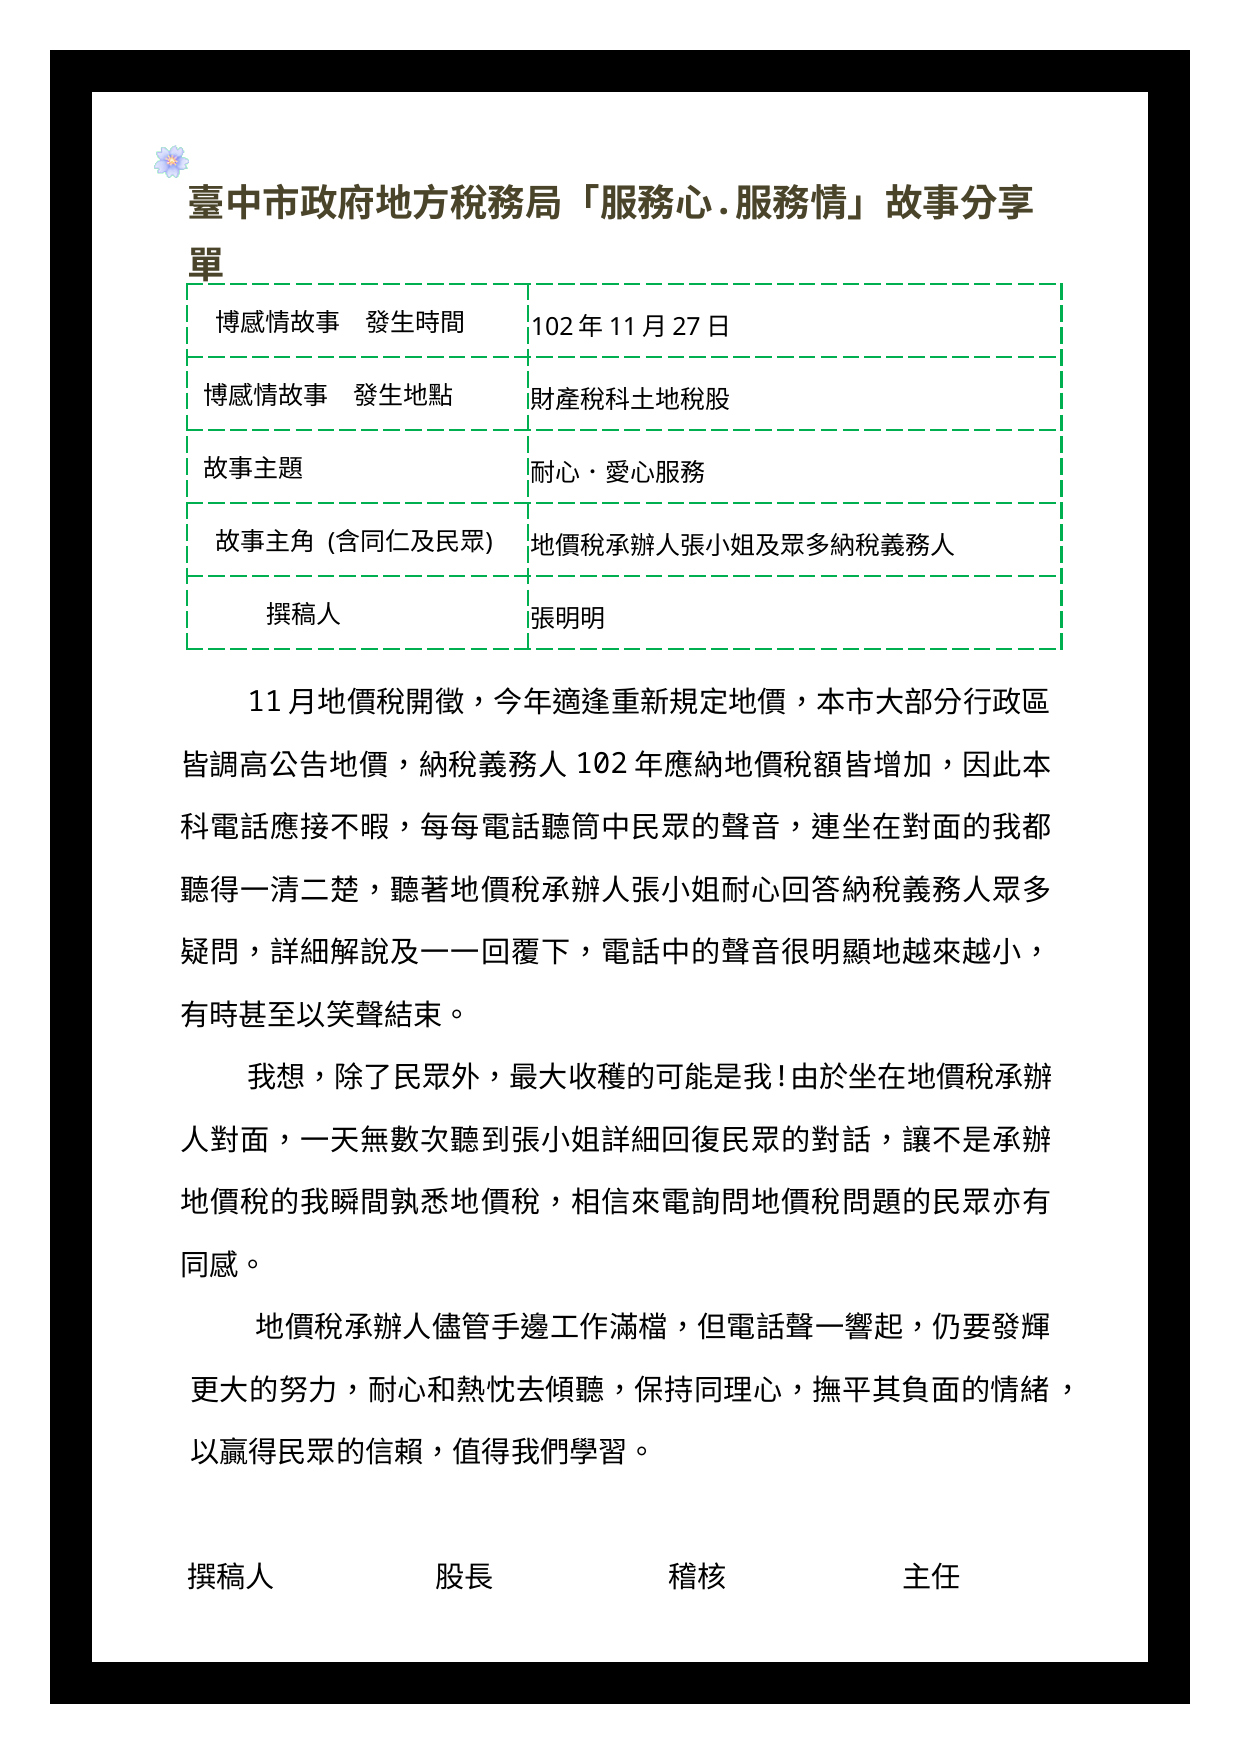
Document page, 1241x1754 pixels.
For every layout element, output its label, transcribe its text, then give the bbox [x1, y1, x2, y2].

table_cell 張明明 [528, 575, 1061, 648]
table_cell 撰稿人 [187, 575, 528, 648]
text 地價稅承辦人儘管手邊工作滿檔，但電話聲一響起，仍要發輝更大的努力，耐心和熱忱去傾聽，保持同理心，撫平其負面的情緒，以贏得民眾的信賴，值得我們學習。 [190, 1283, 1053, 1471]
table_cell 地價稅承辦人張小姐及眾多納稅義務人 [528, 502, 1061, 575]
text 我想，除了民眾外，最大收穫的可能是我!由於坐在地價稅承辦人對面，一天無數次聽到張小姐詳細回復民眾的對話，讓不是承辦地價稅的我瞬間孰悉地價稅，相信來電詢問地價稅問題的民眾亦有同感。 [180, 1033, 1053, 1283]
table_header 102年11月27日 [528, 283, 1061, 356]
table_cell 財產稅科土地稅股 [528, 356, 1061, 429]
text 臺中市政府地方稅務局「服務心.服務情」故事分享單 [187, 158, 1053, 283]
table_cell 故事主題 [187, 429, 528, 502]
table_cell 耐心．愛心服務 [528, 429, 1061, 502]
text 11月地價稅開徵，今年適逢重新規定地價，本市大部分行政區皆調高公告地價，納稅義務人102年應納地價稅額皆增加，因此本科電話應接不暇，每每電話聽筒中民眾的聲音，連坐在對面的我都聽得一清二楚，聽著地價稅承辦人張小姐耐心回答納稅義務人眾多疑問，詳細解說及一一回覆下，電話中的聲音很明顯地越來越小，有時甚至以笑聲結束。 [180, 658, 1053, 1033]
text 撰稿人 股長 稽核 主任 [187, 1533, 1053, 1596]
table_cell 博感情故事 發生地點 [187, 356, 528, 429]
table_cell 故事主角 (含同仁及民眾) [187, 502, 528, 575]
table_header 博感情故事 發生時間 [187, 283, 528, 356]
